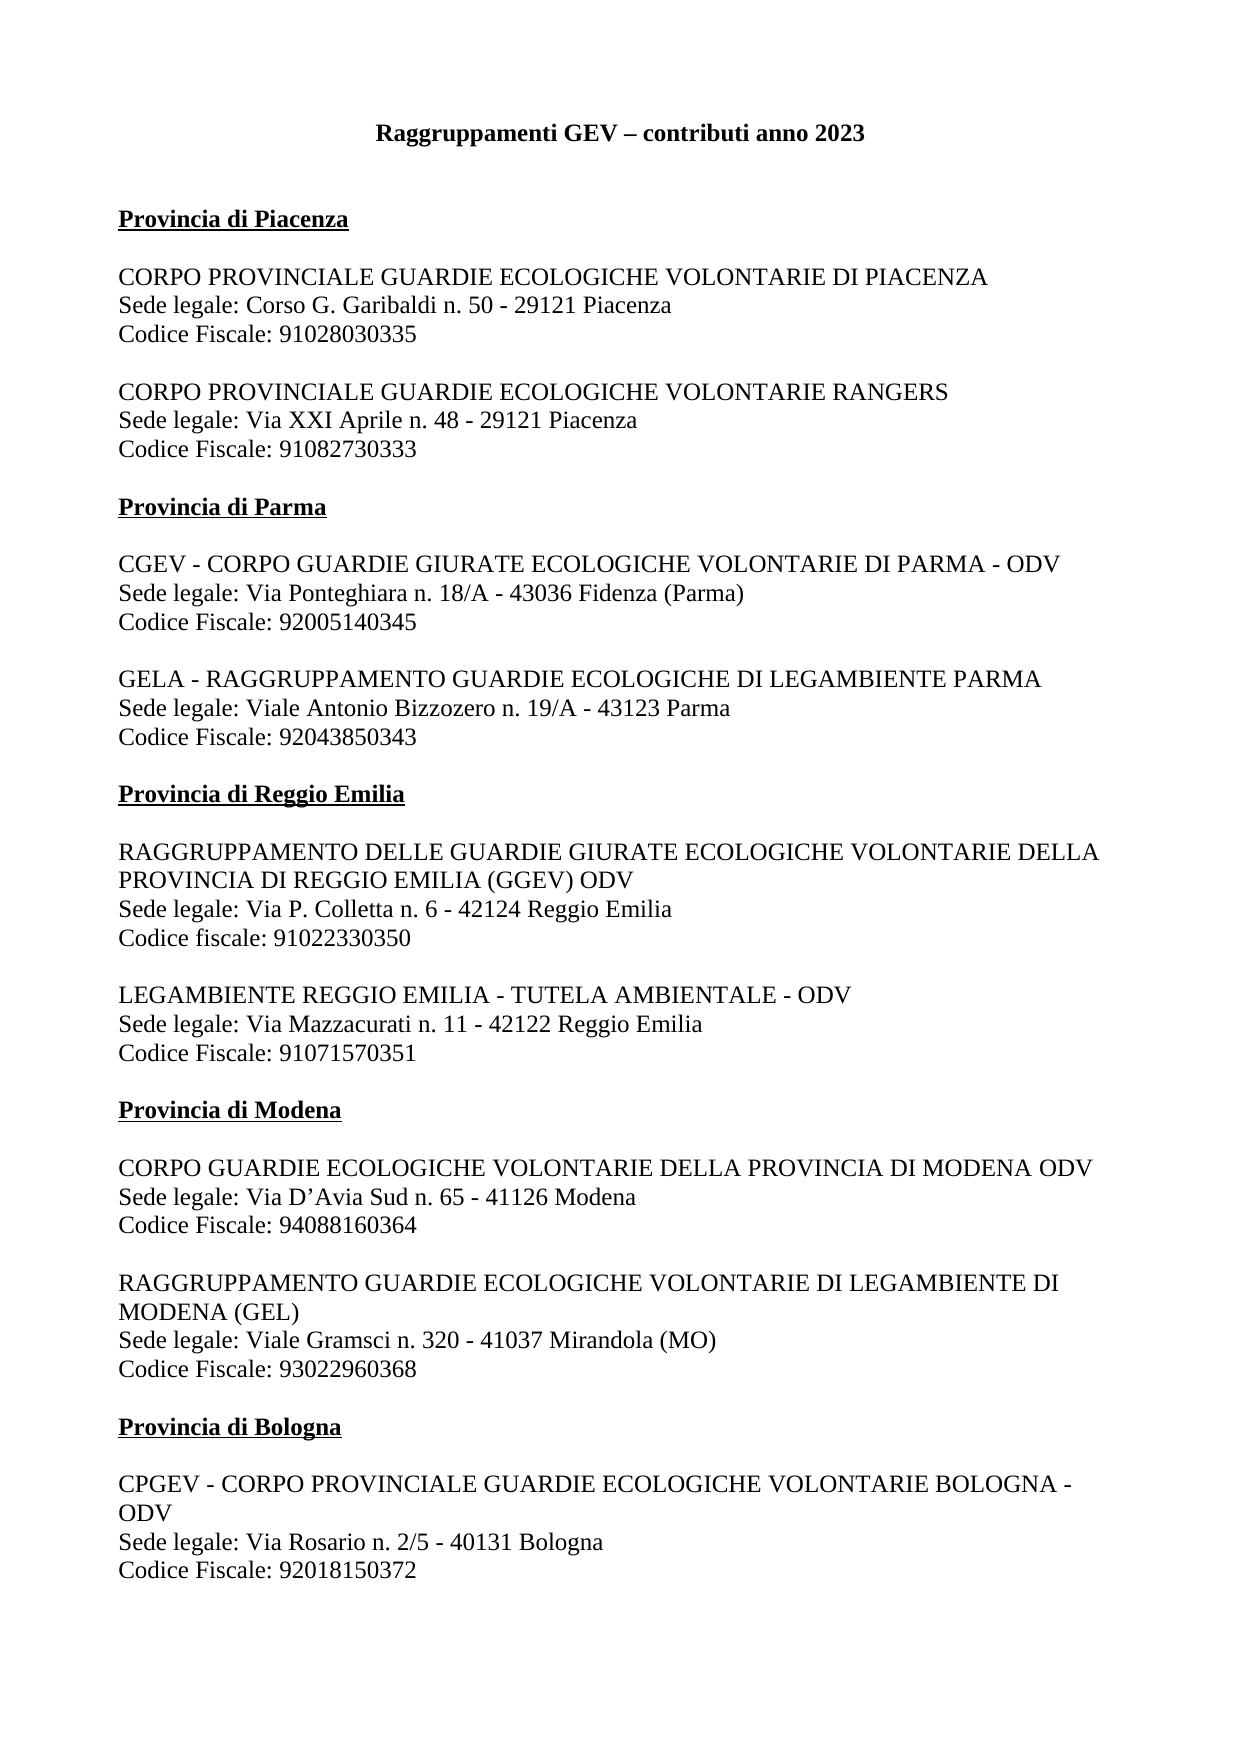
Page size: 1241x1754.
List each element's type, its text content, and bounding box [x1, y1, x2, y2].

text Sede legale: Corso G. Garibaldi n. 50 - 29121 Piacenza [118, 291, 1122, 319]
text Sede legale: Via Mazzacurati n. 11 - 42122 Reggio Emilia [118, 1009, 1122, 1038]
text Codice Fiscale: 93022960368 [118, 1354, 1122, 1383]
text Raggruppamenti GEV – contributi anno 2023 [118, 118, 1122, 147]
text CGEV - CORPO GUARDIE GIURATE ECOLOGICHE VOLONTARIE DI PARMA - ODV [118, 549, 1122, 578]
text Codice Fiscale: 91071570351 [118, 1038, 1122, 1067]
text Codice Fiscale: 94088160364 [118, 1211, 1122, 1239]
text Codice Fiscale: 92005140345 [118, 607, 1122, 636]
text Provincia di Parma [118, 492, 1122, 521]
text LEGAMBIENTE REGGIO EMILIA - TUTELA AMBIENTALE - ODV [118, 981, 1122, 1009]
text CORPO PROVINCIALE GUARDIE ECOLOGICHE VOLONTARIE RANGERS [118, 377, 1122, 406]
text GELA - RAGGRUPPAMENTO GUARDIE ECOLOGICHE DI LEGAMBIENTE PARMA [118, 664, 1122, 693]
text Codice fiscale: 91022330350 [118, 923, 1122, 952]
text Provincia di Piacenza [118, 204, 1122, 233]
text RAGGRUPPAMENTO GUARDIE ECOLOGICHE VOLONTARIE DI LEGAMBIENTE DI MODENA (GEL) [118, 1268, 1122, 1326]
text CPGEV - CORPO PROVINCIALE GUARDIE ECOLOGICHE VOLONTARIE BOLOGNA - ODV [118, 1469, 1122, 1527]
text Sede legale: Via XXI Aprile n. 48 - 29121 Piacenza [118, 406, 1122, 434]
text Sede legale: Viale Gramsci n. 320 - 41037 Mirandola (MO) [118, 1326, 1122, 1354]
text Sede legale: Via D’Avia Sud n. 65 - 41126 Modena [118, 1182, 1122, 1211]
text Codice Fiscale: 91028030335 [118, 319, 1122, 348]
text Sede legale: Via Ponteghiara n. 18/A - 43036 Fidenza (Parma) [118, 578, 1122, 607]
text Provincia di Bologna [118, 1412, 1122, 1441]
text Codice Fiscale: 92018150372 [118, 1556, 1122, 1584]
text Codice Fiscale: 92043850343 [118, 722, 1122, 751]
text RAGGRUPPAMENTO DELLE GUARDIE GIURATE ECOLOGICHE VOLONTARIE DELLA PROVINCIA DI REGGIO EMILIA (GGEV) ODV [118, 837, 1122, 894]
text Provincia di Reggio Emilia [118, 779, 1122, 808]
text Sede legale: Via Rosario n. 2/5 - 40131 Bologna [118, 1527, 1122, 1556]
text CORPO PROVINCIALE GUARDIE ECOLOGICHE VOLONTARIE DI PIACENZA [118, 262, 1122, 291]
text Sede legale: Viale Antonio Bizzozero n. 19/A - 43123 Parma [118, 693, 1122, 722]
text Sede legale: Via P. Colletta n. 6 - 42124 Reggio Emilia [118, 894, 1122, 923]
text Codice Fiscale: 91082730333 [118, 434, 1122, 463]
text CORPO GUARDIE ECOLOGICHE VOLONTARIE DELLA PROVINCIA DI MODENA ODV [118, 1153, 1122, 1182]
text Provincia di Modena [118, 1096, 1122, 1124]
